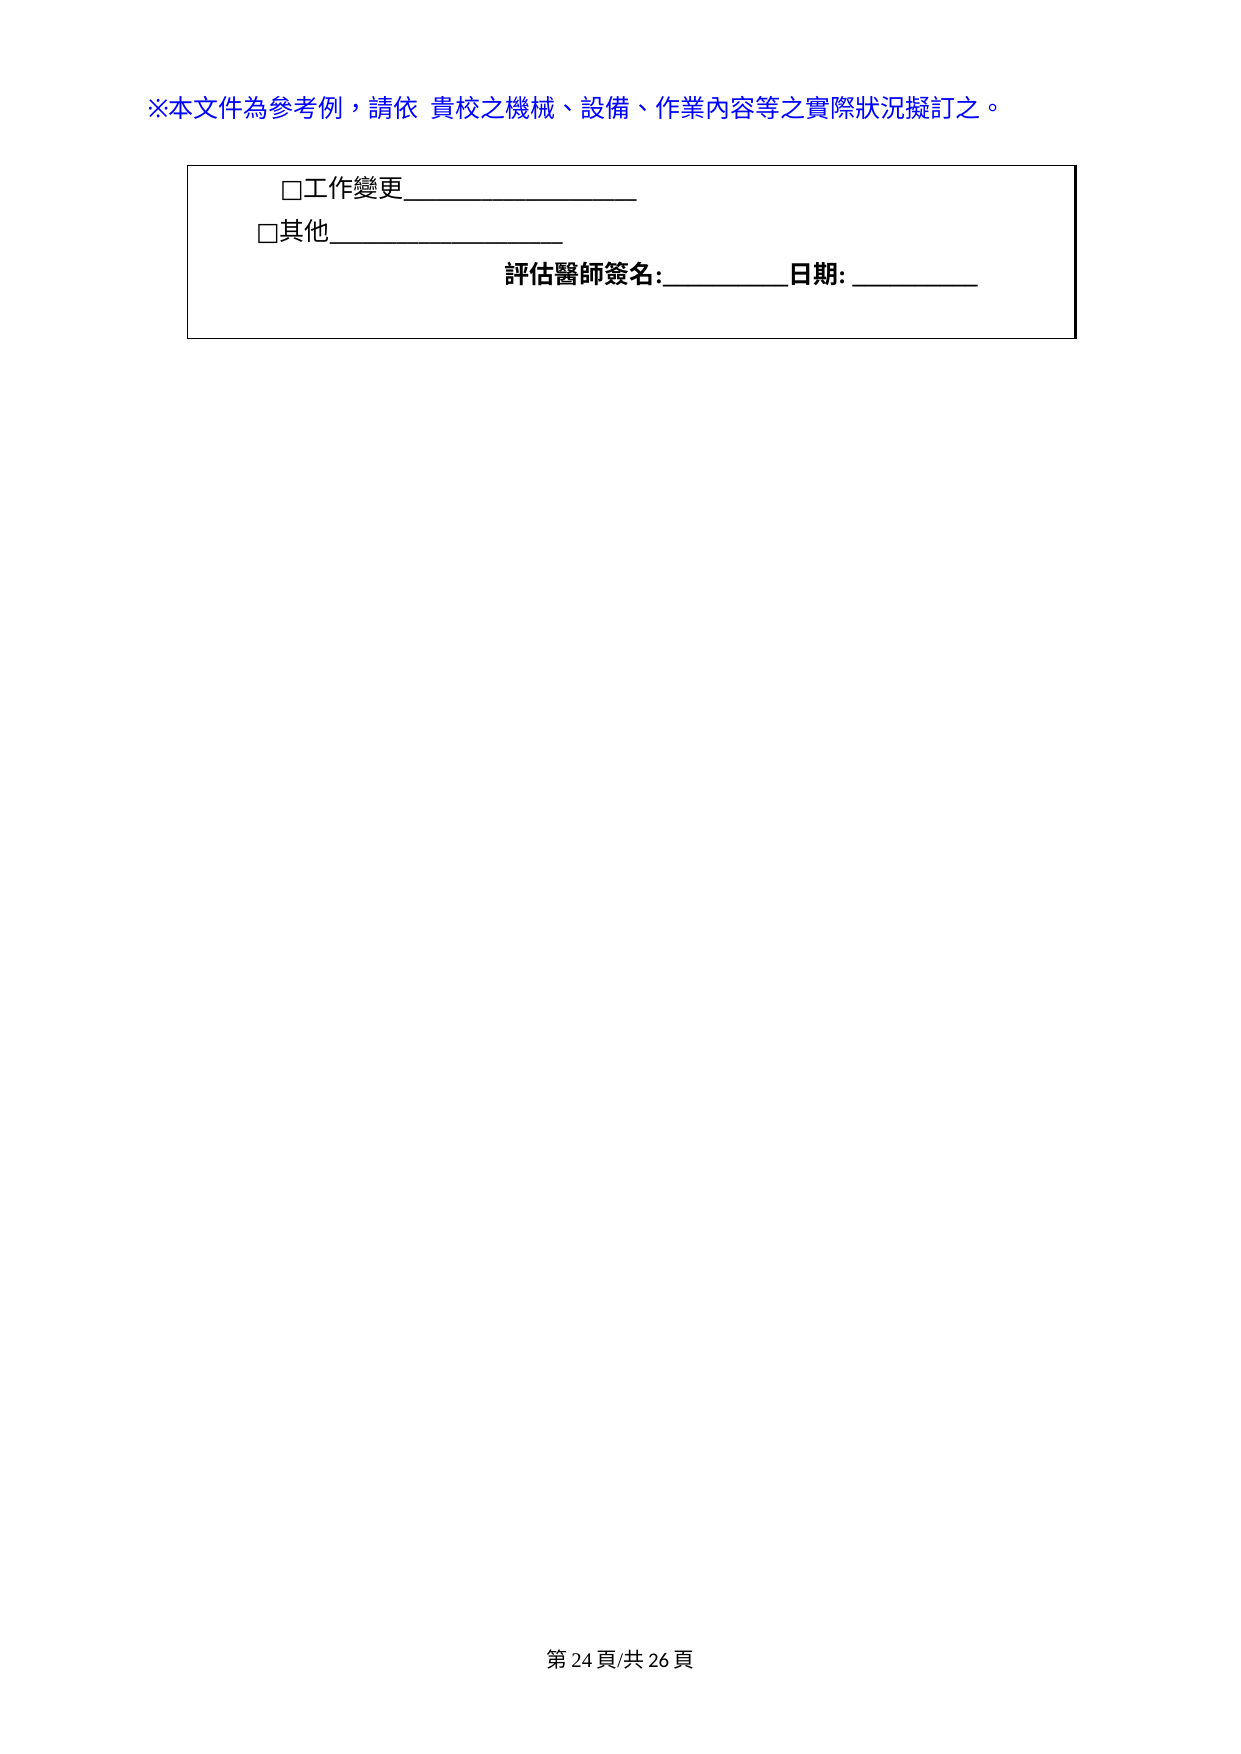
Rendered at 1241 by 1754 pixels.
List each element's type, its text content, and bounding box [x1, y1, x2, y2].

table_cell □工作變更_____________________ □其他_____________________ 評估醫師簽名:__________日期: __________ [188, 166, 1074, 338]
